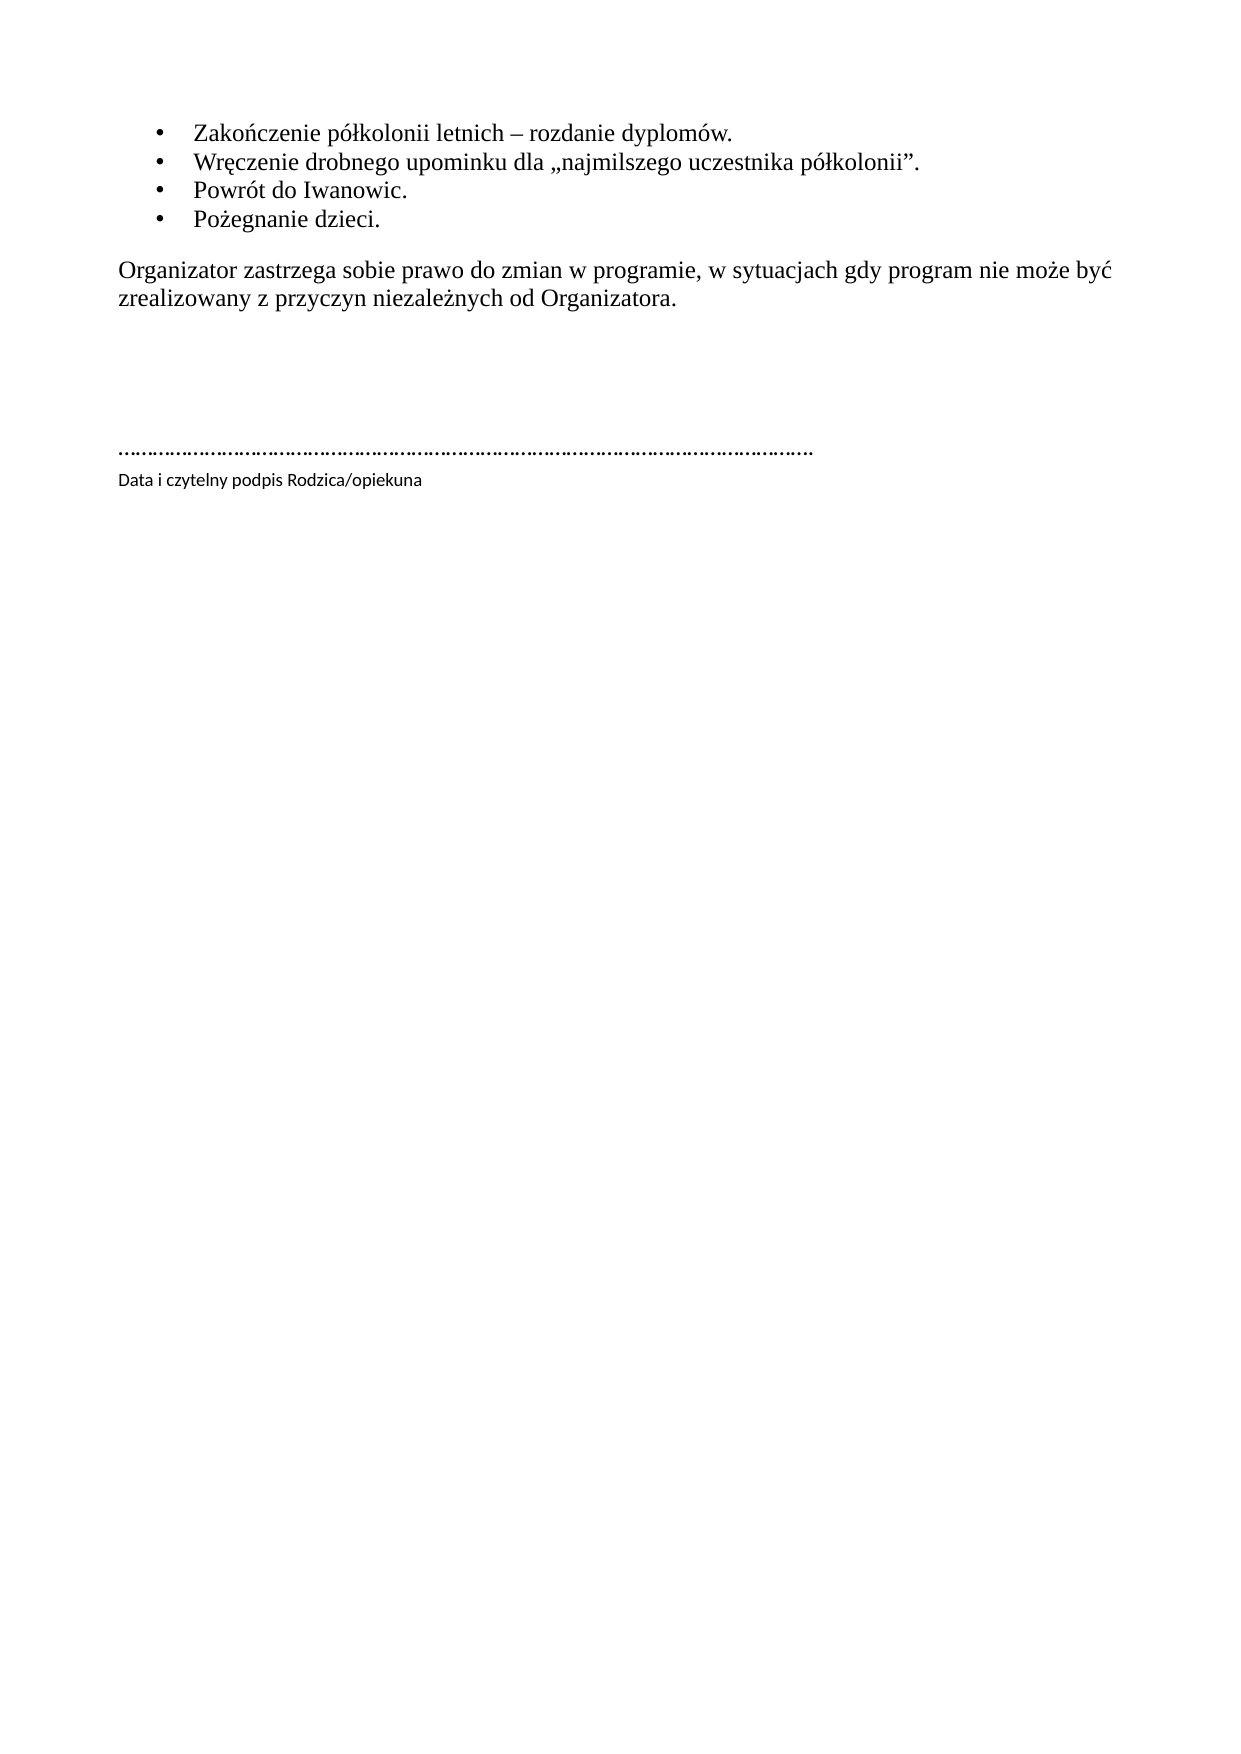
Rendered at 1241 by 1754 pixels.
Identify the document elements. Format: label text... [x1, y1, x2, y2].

list Zakończenie półkolonii letnich – rozdanie dyplomów. [156, 118, 1122, 147]
list Wręczenie drobnego upominku dla „najmilszego uczestnika półkolonii”. [156, 147, 1122, 176]
text Data i czytelny podpis Rodzica/opiekuna [118, 462, 1122, 492]
list Powrót do Iwanowic. [156, 176, 1122, 204]
text Organizator zastrzega sobie prawo do zmian w programie, w sytuacjach gdy program nie może być zrealizowany z przyczyn niezależnych od Organizatora. [118, 255, 1122, 312]
list Pożegnanie dzieci. [156, 204, 1122, 233]
text …………………………………………………………………………………………………………. [118, 431, 1122, 462]
